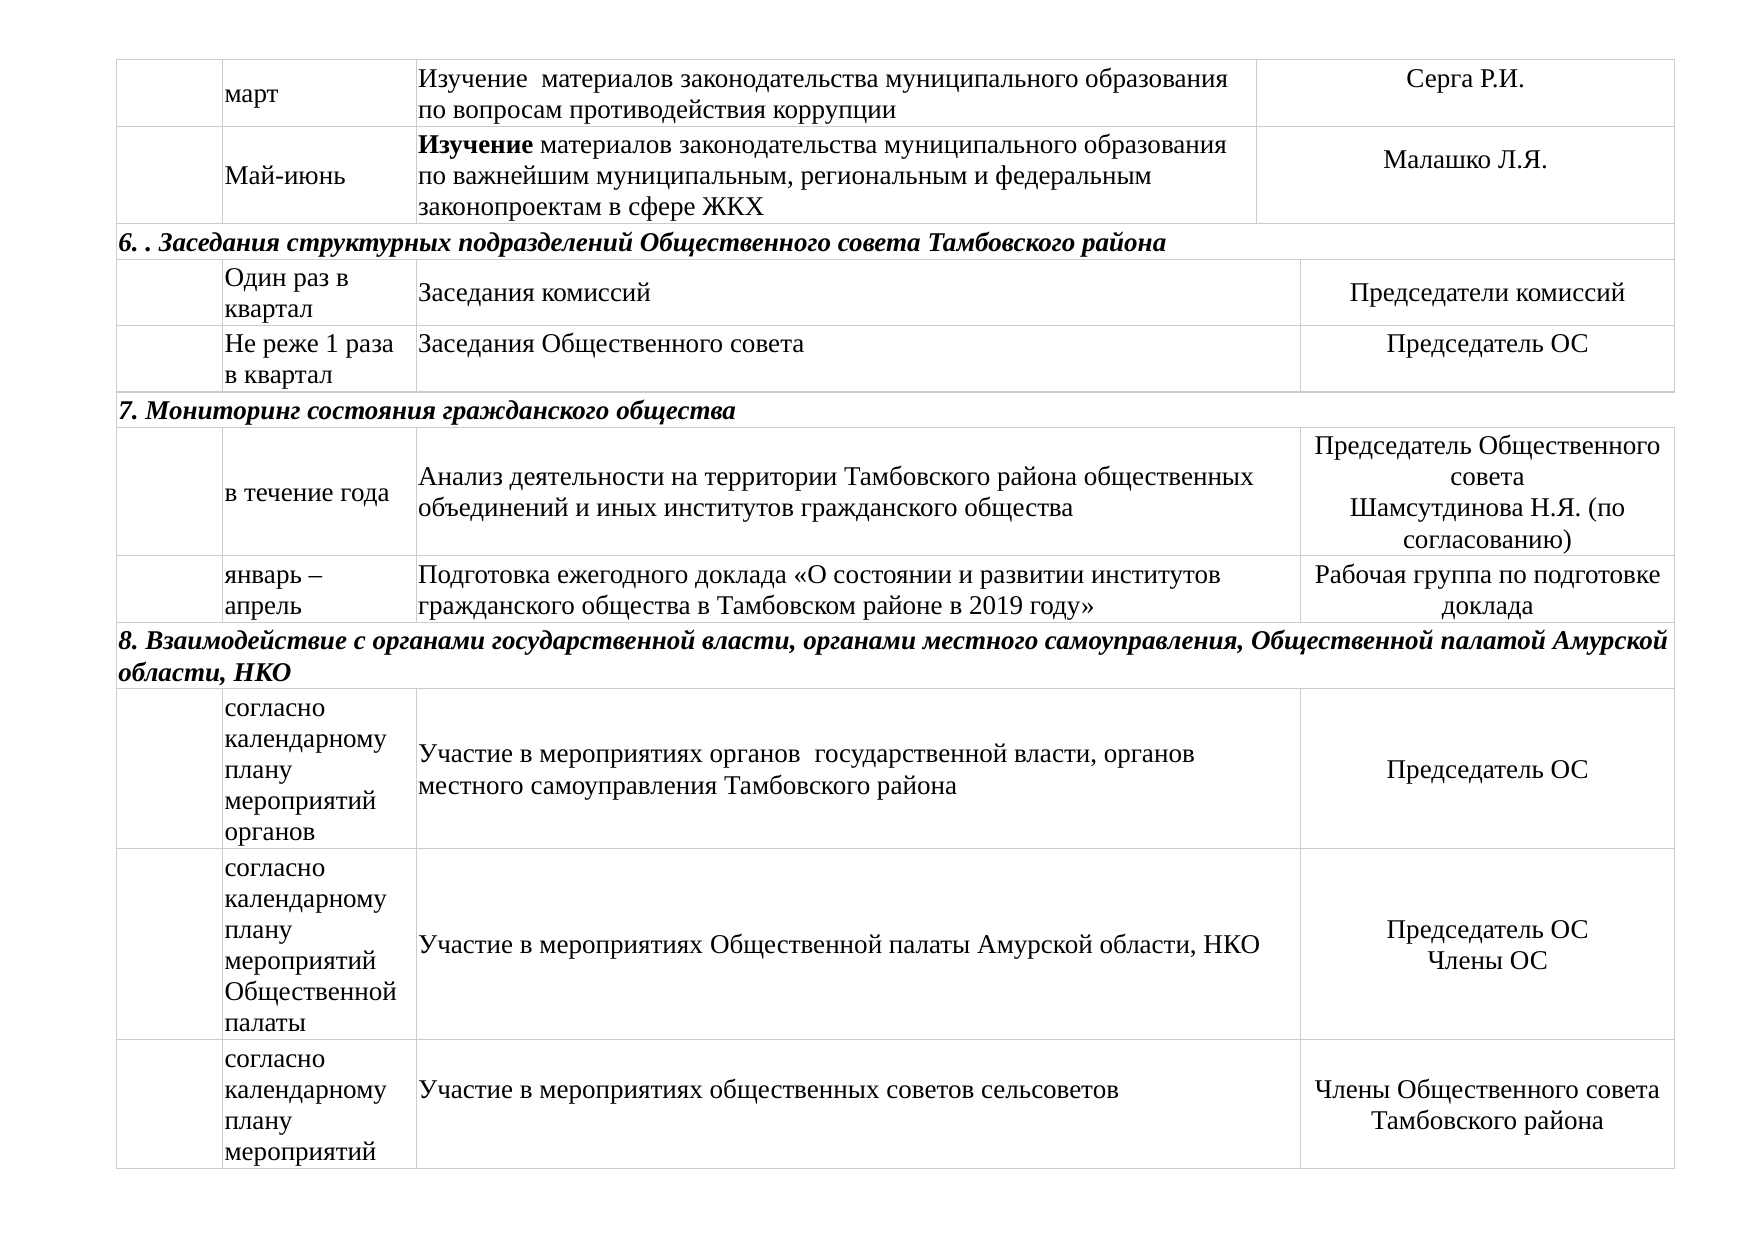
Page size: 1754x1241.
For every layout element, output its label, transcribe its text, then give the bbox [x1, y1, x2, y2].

table_cell Один раз в квартал [223, 260, 416, 325]
table_cell [117, 1040, 222, 1168]
table_cell Председатель ОС Члены ОС [1301, 849, 1674, 1039]
table_cell [117, 127, 222, 223]
table_cell Председатели комиссий [1301, 260, 1674, 325]
table_cell [117, 689, 222, 848]
table_cell Председатель ОС [1301, 326, 1674, 391]
table_cell Изучение материалов законодательства муниципального образования по важнейшим муниципальным, региональным и федеральным законопроектам в сфере ЖКХ [417, 127, 1256, 223]
table_cell Серга Р.И. [1257, 60, 1674, 126]
table_cell январь – апрель [223, 556, 416, 622]
table_cell Члены Общественного совета Тамбовского района [1301, 1040, 1674, 1168]
table_cell Май-июнь [223, 127, 416, 223]
table_cell Председатель Общественного совета Шамсутдинова Н.Я. (по согласованию) [1301, 428, 1674, 555]
table_cell Изучение материалов законодательства муниципального образования по вопросам противодействия коррупции [417, 60, 1256, 126]
table_cell согласно календарному плану мероприятий органов [223, 689, 416, 848]
table_cell Председатель ОС [1301, 689, 1674, 848]
table_cell Участие в мероприятиях Общественной палаты Амурской области, НКО [417, 849, 1300, 1039]
table_cell Участие в мероприятиях общественных советов сельсоветов [417, 1040, 1300, 1168]
table_cell 7. Мониторинг состояния гражданского общества [117, 393, 1301, 427]
table_cell [1301, 393, 1674, 427]
table_cell [117, 556, 222, 622]
table_cell Подготовка ежегодного доклада «О состоянии и развитии институтов гражданского общества в Тамбовском районе в 2019 году» [417, 556, 1300, 622]
table_cell Рабочая группа по подготовке доклада [1301, 556, 1674, 622]
table_cell [117, 326, 222, 391]
table_cell март [223, 60, 416, 126]
table_cell Заседания комиссий [417, 260, 1300, 325]
table_cell [117, 849, 222, 1039]
table_cell [117, 60, 222, 126]
table_cell Не реже 1 раза в квартал [223, 326, 416, 391]
table_cell [117, 260, 222, 325]
table_cell в течение года [223, 428, 416, 555]
table_cell [117, 428, 222, 555]
table_cell согласно календарному плану мероприятий Общественной палаты [223, 849, 416, 1039]
table_cell Участие в мероприятиях органов государственной власти, органов местного самоуправления Тамбовского района [417, 689, 1300, 848]
table_cell 6. . Заседания структурных подразделений Общественного совета Тамбовского района [117, 224, 1674, 258]
table_cell Анализ деятельности на территории Тамбовского района общественных объединений и иных институтов гражданского общества [417, 428, 1300, 555]
table_cell 8. Взаимодействие с органами государственной власти, органами местного самоуправления, Общественной палатой Амурской области, НКО [117, 623, 1674, 688]
table_cell Заседания Общественного совета [417, 326, 1300, 391]
table_cell согласно календарному плану мероприятий [223, 1040, 416, 1168]
table_cell Малашко Л.Я. [1257, 127, 1674, 223]
